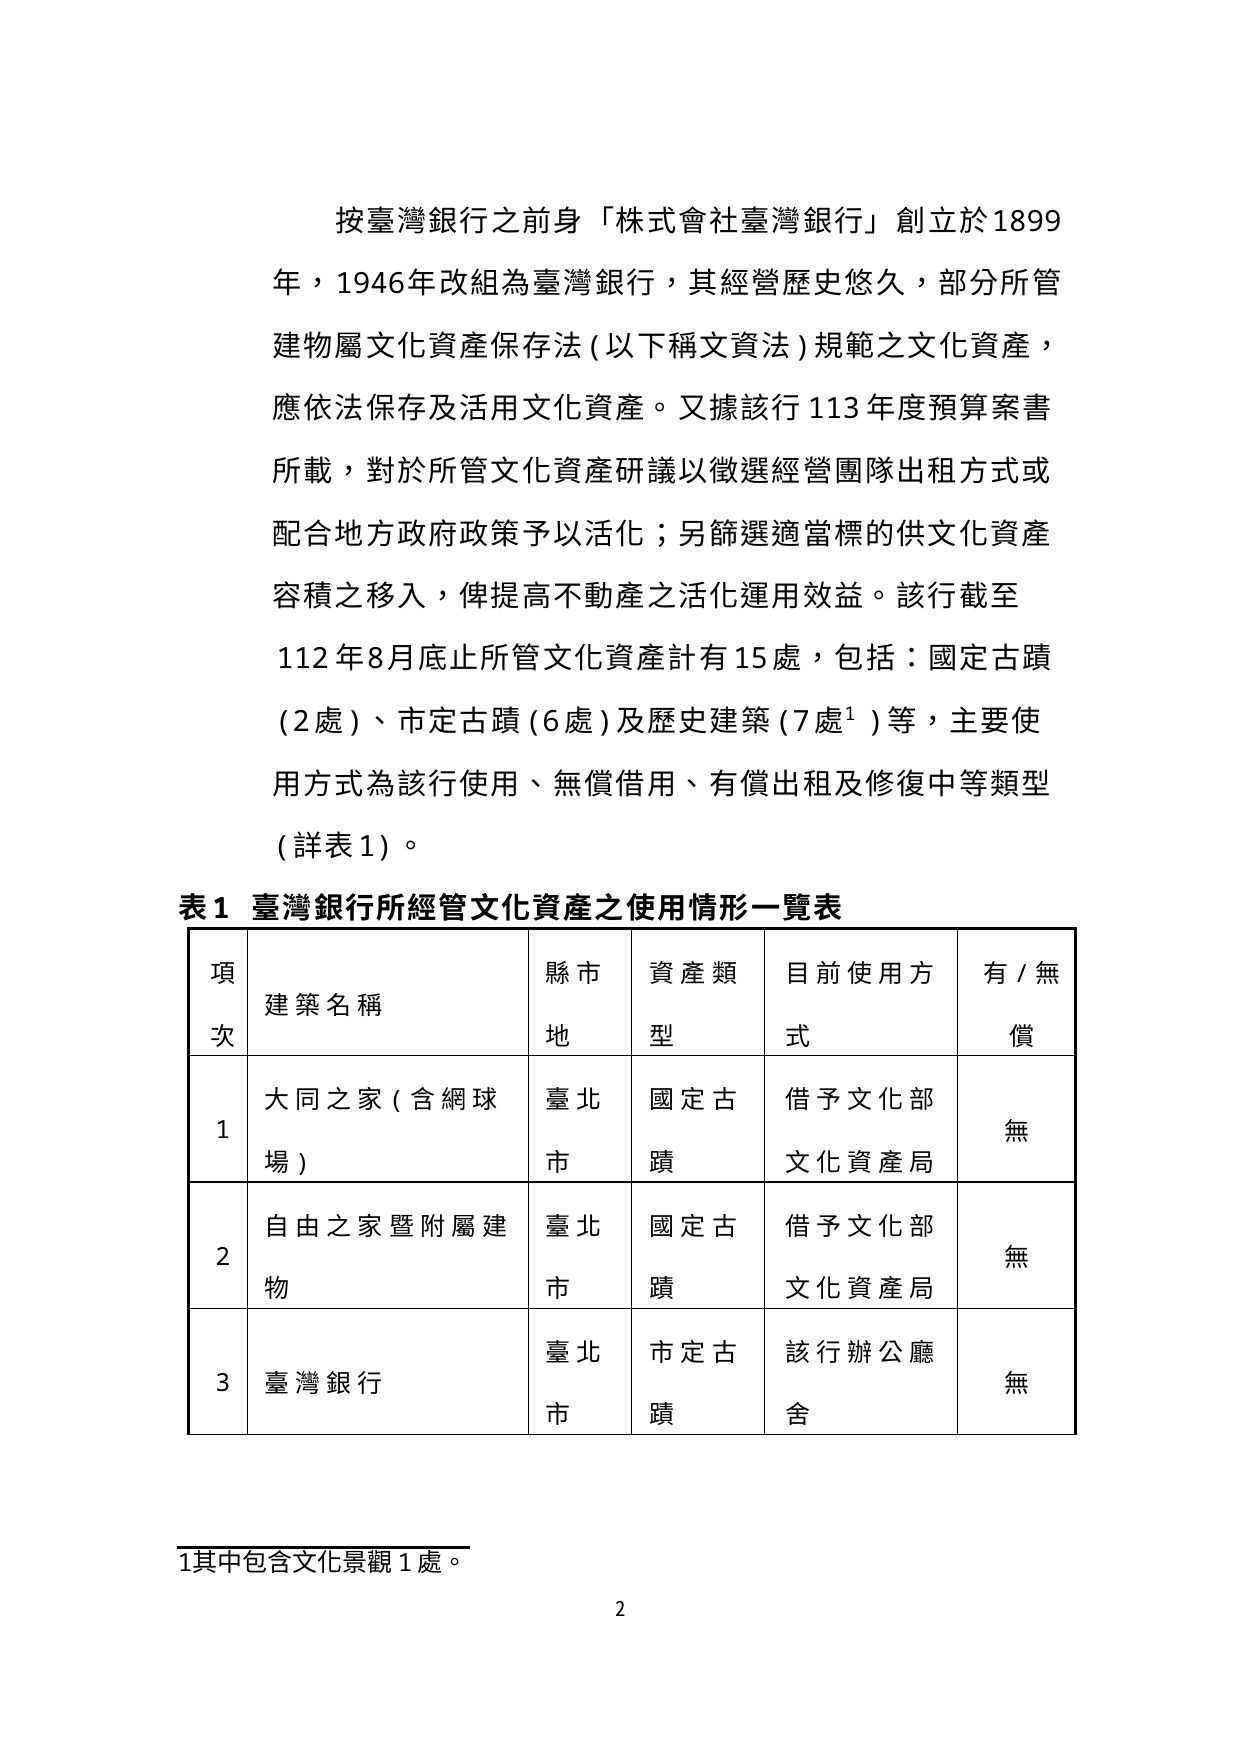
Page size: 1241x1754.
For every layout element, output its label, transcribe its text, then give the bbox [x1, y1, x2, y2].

table_header 建築名稱 [248, 930, 528, 1055]
table_cell 臺北市 [529, 1309, 631, 1433]
table_cell 借予文化部文化資產局 [765, 1056, 957, 1181]
text 其中包含文化景觀1處。 [177, 1548, 1063, 1577]
table_cell 無 [958, 1183, 1074, 1307]
table_cell 借予文化部文化資產局 [765, 1183, 957, 1307]
table_cell 國定古蹟 [632, 1183, 764, 1307]
table_cell 自由之家暨附屬建物 [248, 1183, 528, 1307]
table_cell 該行辦公廳舍 [765, 1309, 957, 1433]
table_cell 臺北市 [529, 1056, 631, 1181]
table_cell 臺北市 [529, 1183, 631, 1307]
table_cell 國定古蹟 [632, 1056, 764, 1181]
table_header 項次 [190, 930, 247, 1055]
table_cell 無 [958, 1309, 1074, 1433]
table_cell 1 [190, 1056, 247, 1181]
table_header 目前使用方式 [765, 930, 957, 1055]
text 表1 臺灣銀行所經管文化資產之使用情形一覽表 [177, 865, 1063, 927]
table_cell 3 [190, 1309, 247, 1433]
table_cell 2 [190, 1183, 247, 1307]
table_header 縣市地 [529, 930, 631, 1055]
table_cell 無 [958, 1056, 1074, 1181]
table_cell 大同之家(含網球場) [248, 1056, 528, 1181]
table_cell 臺灣銀行 [248, 1309, 528, 1433]
table_header 有/無償 [958, 930, 1074, 1055]
table_header 資產類型 [632, 930, 764, 1055]
text 按臺灣銀行之前身「株式會社臺灣銀行」創立於1899年，1946年改組為臺灣銀行，其經營歷史悠久，部分所管建物屬文化資產保存法(以下稱文資法)規範之文化資產，應依法保存及活用文化資產。又據該行113年度預算案書所載，對於所管文化資產研議以徵選經營團隊出租方式或配合地方政府政策予以活化；另篩選適當標的供文化資產容積之移入，俾提高不動產之活化運用效益。該行截至112年8月底止所管文化資產計有15處，包括：國定古蹟(2處)、市定古蹟(6處)及歷史建築(7處)等，主要使用方式為該行使用、無償借用、有償出租及修復中等類型(詳表1)。 [266, 177, 1063, 865]
table_cell 市定古蹟 [632, 1309, 764, 1433]
